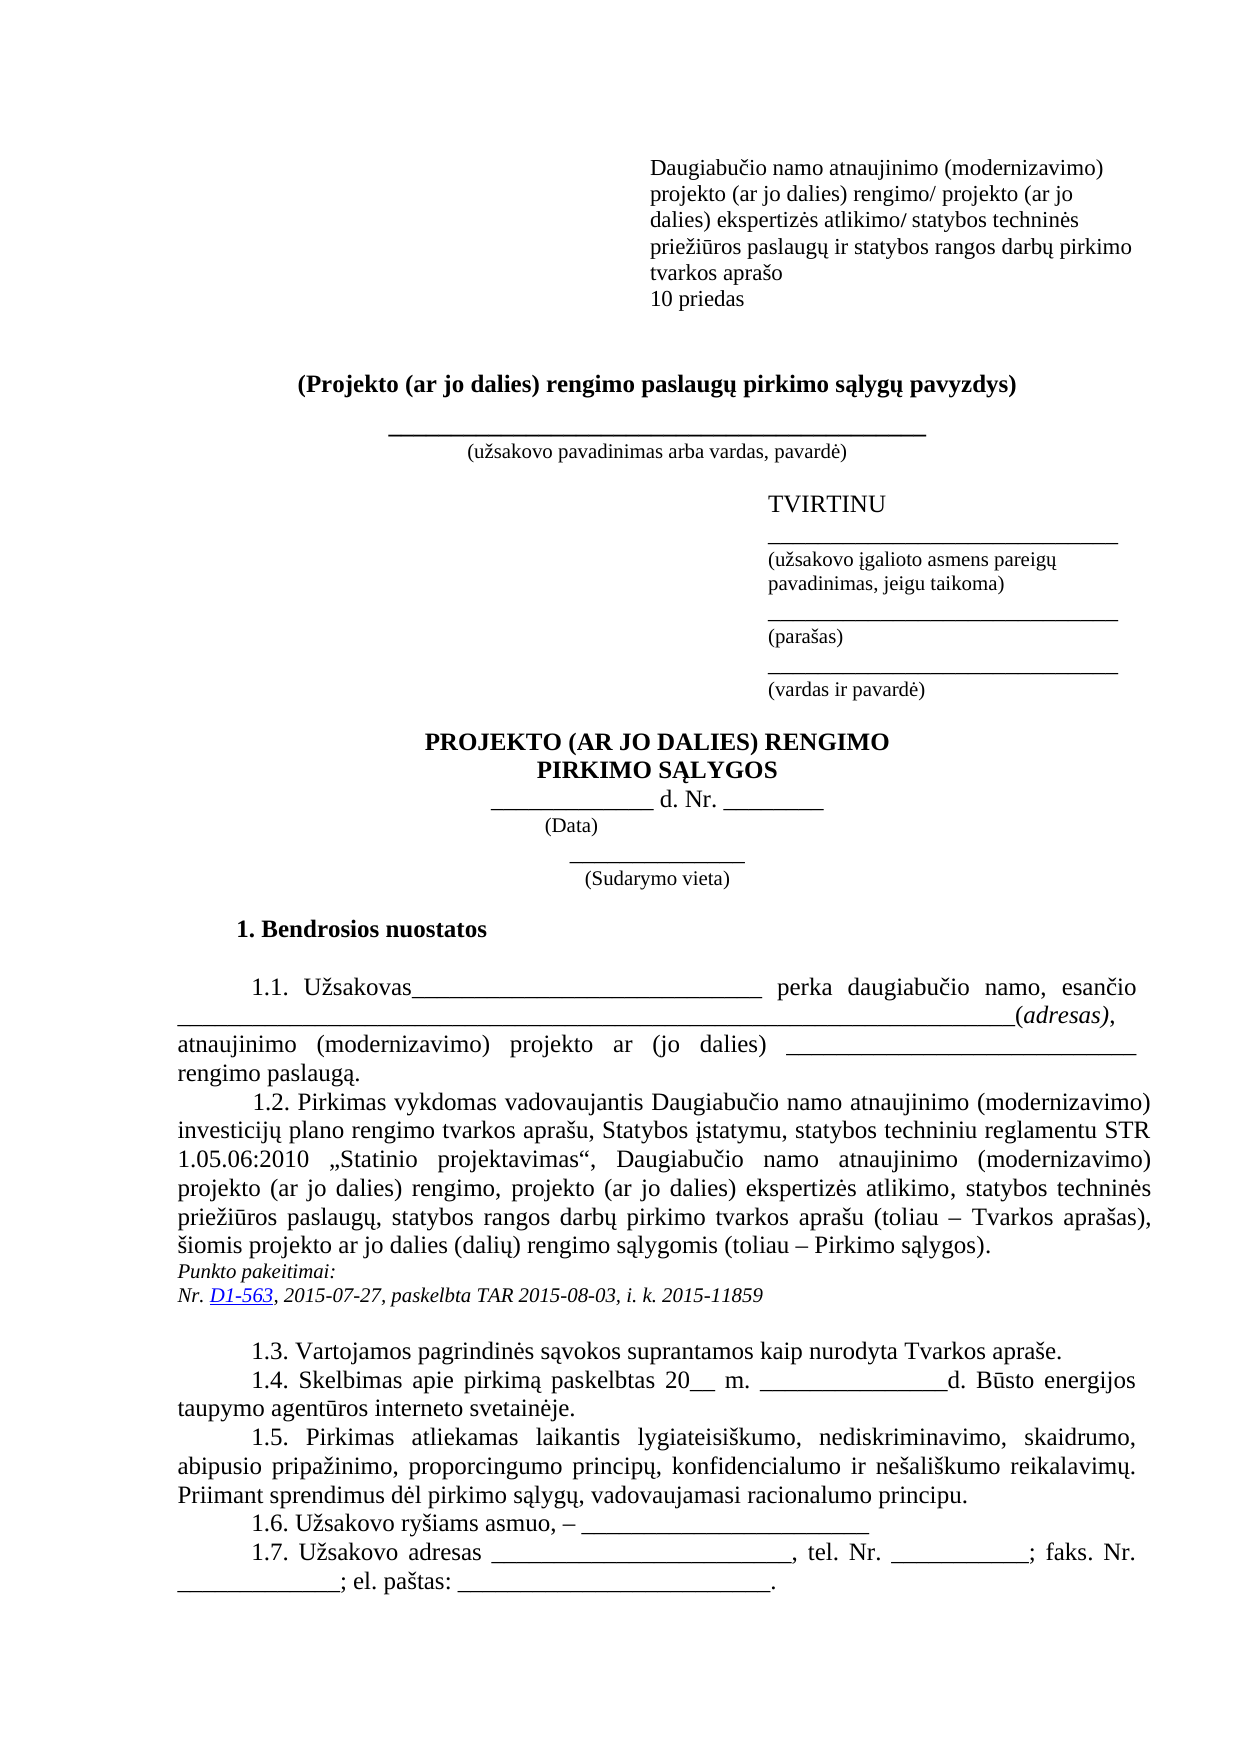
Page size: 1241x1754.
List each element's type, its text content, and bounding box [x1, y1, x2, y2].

text 1. Bendrosios nuostatos [177, 914, 1137, 943]
text (Projekto (ar jo dalies) rengimo paslaugų pirkimo sąlygų pavyzdys) [177, 369, 1137, 398]
text Punkto pakeitimai: [177, 1259, 1151, 1283]
text ____________________________ [768, 518, 1137, 547]
text _____________ d. Nr. ________ [177, 784, 1137, 813]
text (vardas ir pavardė) [768, 676, 1137, 701]
text (Sudarymo vieta) [177, 866, 1137, 890]
text 1.3. Vartojamos pagrindinės sąvokos suprantamos kaip nurodyta Tvarkos apraše. [177, 1336, 1137, 1365]
text 1.6. Užsakovo ryšiams asmuo, – _______________________ [177, 1508, 1137, 1537]
text 1.7. Užsakovo adresas ________________________, tel. Nr. ___________; faks. Nr. _____________; el. paštas: _________________________. [177, 1537, 1137, 1595]
text ____________________________ [768, 595, 1137, 624]
text ____________________________ [768, 648, 1137, 676]
text Nr. D1-563, 2015-07-27, paskelbta TAR 2015-08-03, i. k. 2015-11859 [177, 1283, 1151, 1307]
text (užsakovo įgalioto asmens pareigų pavadinimas, jeigu taikoma) [768, 547, 1137, 595]
text 1.4. Skelbimas apie pirkimą paskelbtas 20__ m. _______________d. Būsto energijos taupymo agentūros interneto svetainėje. [177, 1365, 1137, 1422]
text Daugiabučio namo atnaujinimo (modernizavimo) [650, 154, 1137, 180]
text priežiūros paslaugų ir statybos rangos darbų pirkimo [650, 233, 1137, 259]
text projekto (ar jo dalies) rengimo/ projekto (ar jo [650, 180, 1137, 206]
text dalies) ekspertizės atlikimo/ statybos techninės [650, 206, 1137, 233]
text 1.1. Užsakovas____________________________ perka daugiabučio namo, esančio ___________________________________________________________________(adresas), atnaujinimo (modernizavimo) projekto ar (jo dalies) ____________________________ rengimo paslaugą. [177, 972, 1137, 1087]
text PIRKIMO SĄLYGOS [177, 756, 1137, 784]
text (parašas) [768, 624, 1137, 648]
text 10 priedas [650, 286, 1137, 312]
text (Data) [177, 813, 1137, 837]
text TVIRTINU [768, 489, 1137, 518]
text 1.2. Pirkimas vykdomas vadovaujantis Daugiabučio namo atnaujinimo (modernizavimo) investicijų plano rengimo tvarkos aprašu, Statybos įstatymu, statybos techniniu reglamentu STR 1.05.06:2010 „Statinio projektavimas“, Daugiabučio namo atnaujinimo (modernizavimo) projekto (ar jo dalies) rengimo, projekto (ar jo dalies) ekspertizės atlikimo, statybos techninės priežiūros paslaugų, statybos rangos darbų pirkimo tvarkos aprašu (toliau – Tvarkos aprašas), šiomis projekto ar jo dalies (dalių) rengimo sąlygomis (toliau – Pirkimo sąlygos). [177, 1087, 1151, 1259]
text 1.5. Pirkimas atliekamas laikantis lygiateisiškumo, nediskriminavimo, skaidrumo, abipusio pripažinimo, proporcingumo principų, konfidencialumo ir nešališkumo reikalavimų. Priimant sprendimus dėl pirkimo sąlygų, vadovaujamasi racionalumo principu. [177, 1422, 1137, 1508]
text Projekto (ar jo dalies) rengimo [177, 727, 1137, 756]
text (užsakovo pavadinimas arba vardas, pavardė) [177, 439, 1137, 463]
text ______________ [177, 837, 1137, 866]
text ___________________________________________ [177, 410, 1137, 439]
text tvarkos aprašo [650, 259, 1137, 286]
